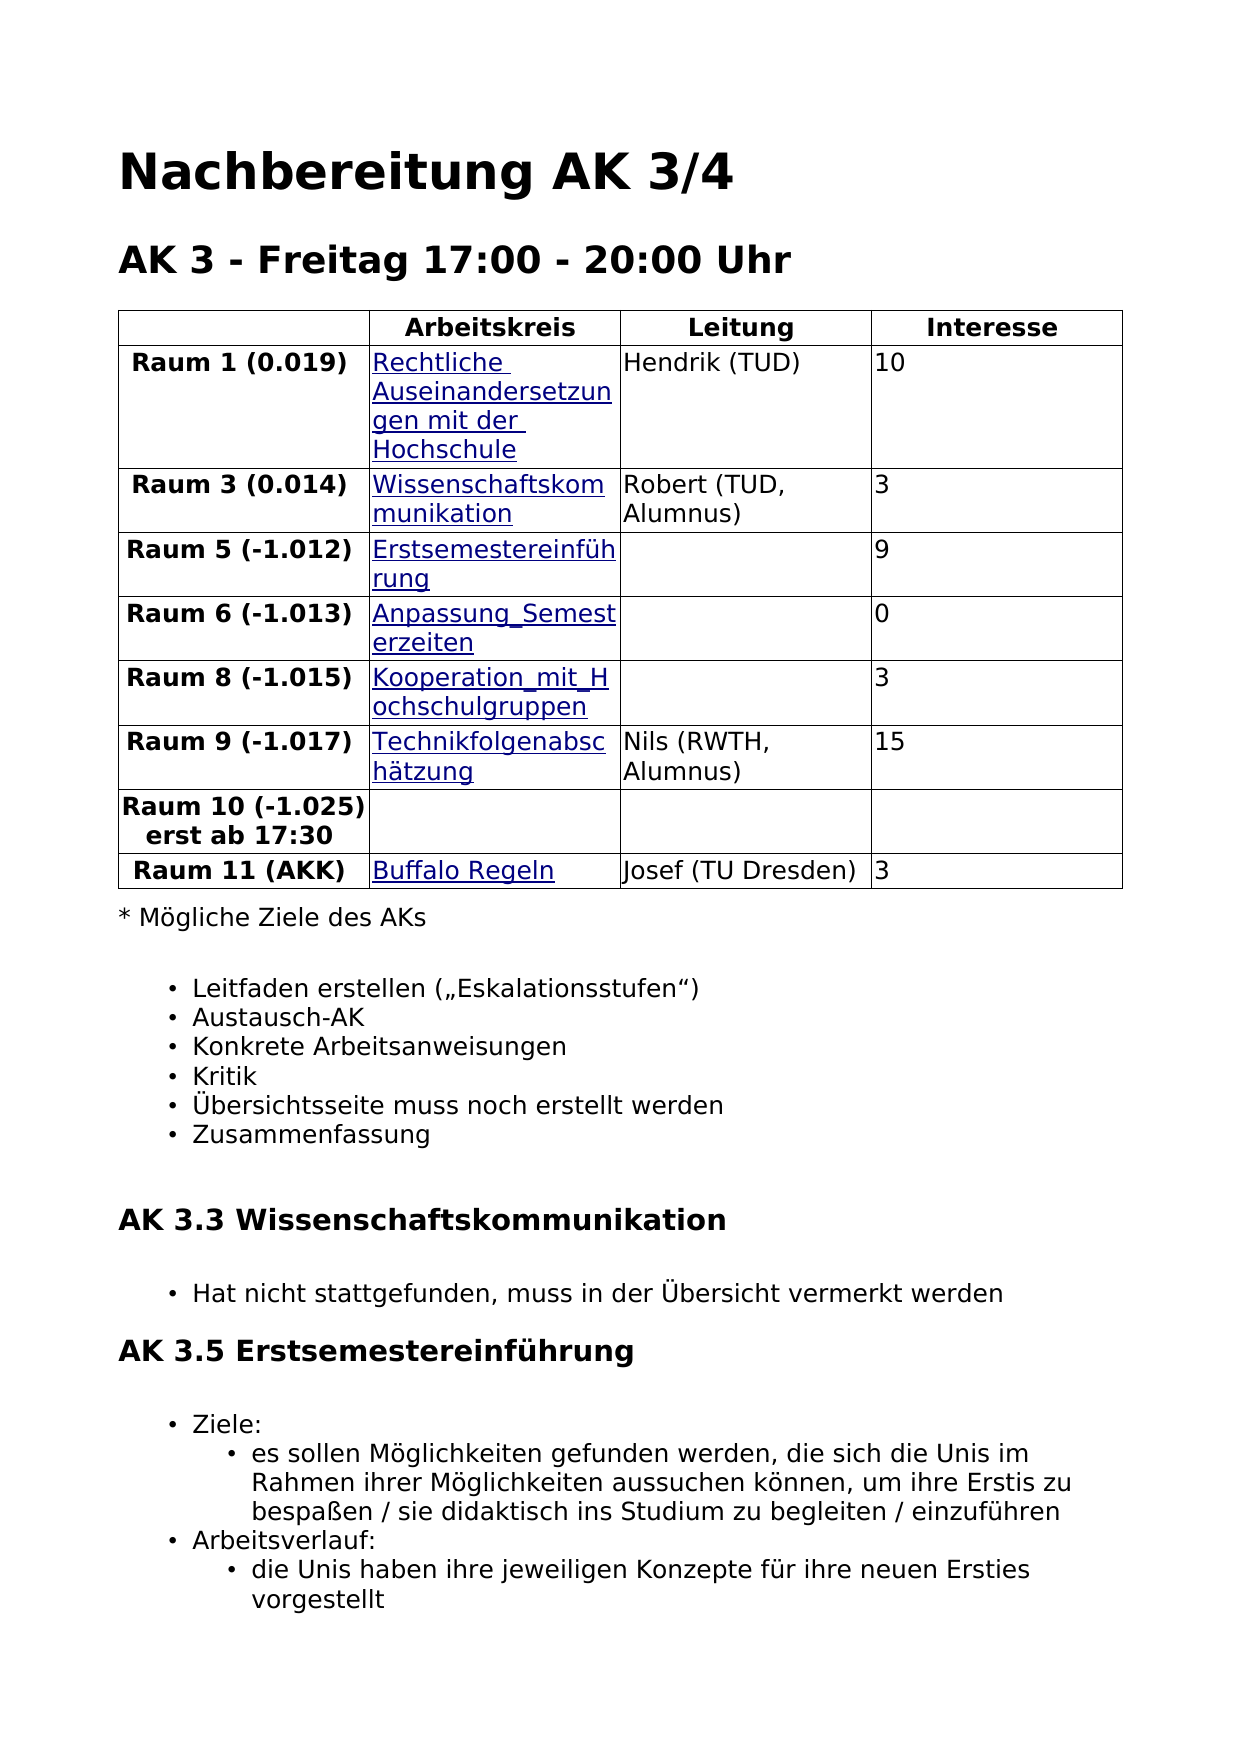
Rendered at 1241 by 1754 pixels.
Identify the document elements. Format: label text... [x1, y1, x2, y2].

subtitle AK 3.3 Wissenschaftskommunikation [118, 1204, 1122, 1238]
table_cell 15 [872, 726, 1122, 789]
table_cell Raum 5 (-1.012) [119, 533, 369, 596]
table_header [119, 311, 369, 345]
list Kritik [177, 1062, 1122, 1091]
list die Unis haben ihre jeweiligen Konzepte für ihre neuen Ersties vorgestellt [236, 1556, 1122, 1614]
table_cell Technikfolgenabschätzung [370, 726, 620, 789]
table_cell 3 [872, 854, 1122, 888]
table_cell Kooperation_mit_Hochschulgruppen [370, 661, 620, 724]
table_cell [621, 790, 871, 853]
table_cell [621, 661, 871, 724]
table_cell Buffalo Regeln [370, 854, 620, 888]
subtitle Nachbereitung AK 3/4 [118, 143, 1122, 201]
table_cell [621, 597, 871, 660]
table_cell Josef (TU Dresden) [621, 854, 871, 888]
table_cell Raum 6 (-1.013) [119, 597, 369, 660]
list Zusammenfassung [177, 1120, 1122, 1149]
table_cell Raum 11 (AKK) [119, 854, 369, 888]
table_cell Raum 1 (0.019) [119, 346, 369, 467]
list Hat nicht stattgefunden, muss in der Übersicht vermerkt werden [177, 1280, 1122, 1309]
table_cell Erstsemestereinführung [370, 533, 620, 596]
table_cell Anpassung_Semesterzeiten [370, 597, 620, 660]
list Austausch-AK [177, 1003, 1122, 1033]
table_header Interesse [872, 311, 1122, 345]
table_cell Robert (TUD, Alumnus) [621, 469, 871, 532]
table_cell Wissenschaftskommunikation [370, 469, 620, 532]
subtitle AK 3.5 Erstsemestereinführung [118, 1334, 1122, 1368]
list Leitfaden erstellen („Eskalationsstufen“) [177, 974, 1122, 1003]
text * Mögliche Ziele des AKs [118, 903, 1122, 932]
list Ziele: [177, 1410, 1122, 1439]
table_cell Raum 3 (0.014) [119, 469, 369, 532]
list Konkrete Arbeitsanweisungen [177, 1033, 1122, 1062]
list Arbeitsverlauf: [177, 1526, 1122, 1556]
table_cell 3 [872, 661, 1122, 724]
table_cell 3 [872, 469, 1122, 532]
table_header Leitung [621, 311, 871, 345]
table_cell [621, 533, 871, 596]
list Übersichtsseite muss noch erstellt werden [177, 1091, 1122, 1120]
table_header Arbeitskreis [370, 311, 620, 345]
table_cell Raum 9 (-1.017) [119, 726, 369, 789]
subtitle AK 3 - Freitag 17:00 - 20:00 Uhr [118, 239, 1122, 282]
table_cell [370, 790, 620, 853]
table_cell Nils (RWTH, Alumnus) [621, 726, 871, 789]
table_cell Raum 10 (-1.025) erst ab 17:30 [119, 790, 369, 853]
table_cell Rechtliche Auseinandersetzungen mit der Hochschule [370, 346, 620, 467]
table_cell [872, 790, 1122, 853]
list es sollen Möglichkeiten gefunden werden, die sich die Unis im Rahmen ihrer Möglichkeiten aussuchen können, um ihre Erstis zu bespaßen / sie didaktisch ins Studium zu begleiten / einzuführen [236, 1439, 1122, 1526]
table_cell 9 [872, 533, 1122, 596]
table_cell 0 [872, 597, 1122, 660]
table_cell Raum 8 (-1.015) [119, 661, 369, 724]
table_cell 10 [872, 346, 1122, 467]
table_cell Hendrik (TUD) [621, 346, 871, 467]
